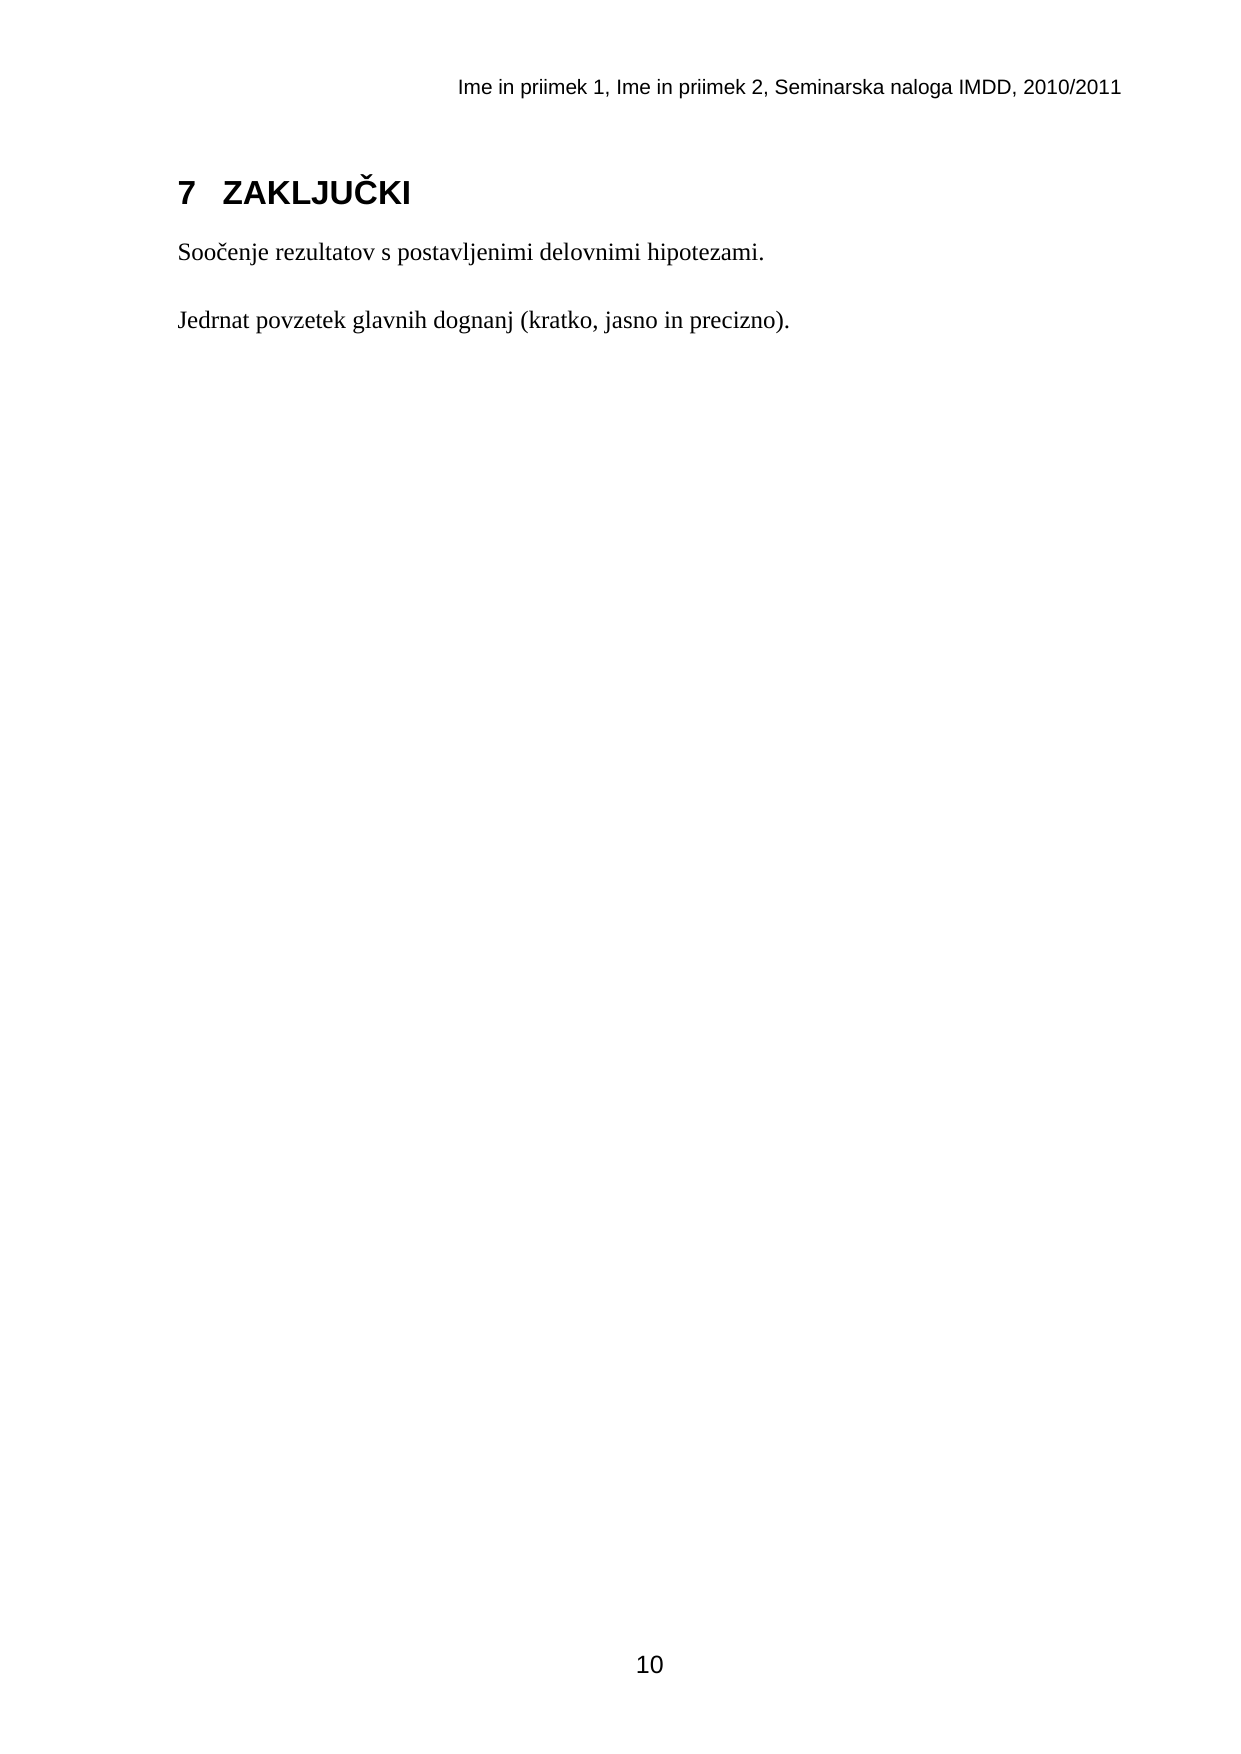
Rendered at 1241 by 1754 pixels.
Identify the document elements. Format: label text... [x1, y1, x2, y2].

text Jedrnat povzetek glavnih dognanj (kratko, jasno in precizno). [177, 305, 1122, 333]
subtitle ZAKLJUČKI [177, 173, 1122, 211]
text Soočenje rezultatov s postavljenimi delovnimi hipotezami. [177, 237, 1122, 265]
